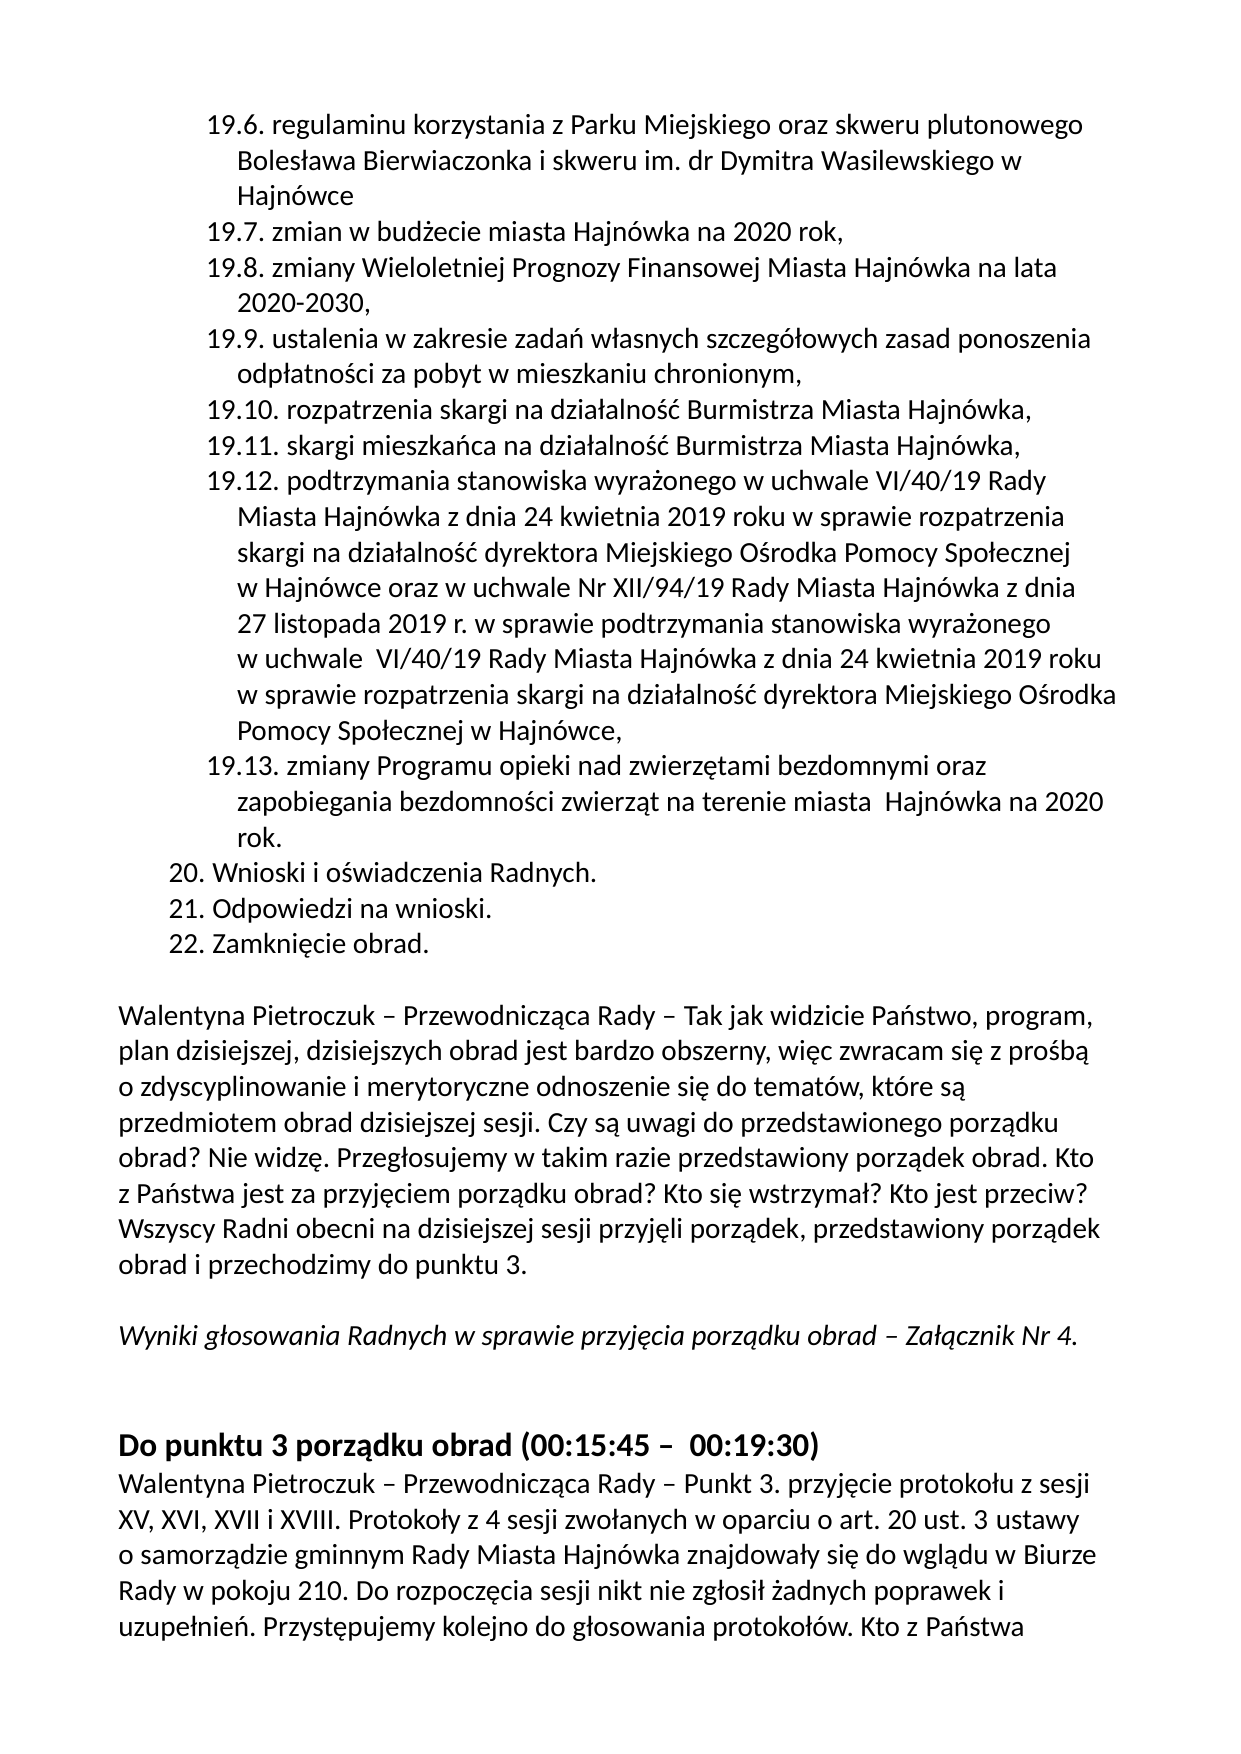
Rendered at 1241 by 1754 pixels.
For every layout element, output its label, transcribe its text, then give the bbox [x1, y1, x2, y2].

list zmian w budżecie miasta Hajnówka na 2020 rok, [199, 213, 1122, 249]
subtitle Do punktu 3 porządku obrad (00:15:45 – 00:19:30) [118, 1424, 1122, 1465]
list rozpatrzenia skargi na działalność Burmistrza Miasta Hajnówka, [199, 391, 1122, 427]
list Odpowiedzi na wnioski. [162, 890, 1122, 926]
list skargi mieszkańca na działalność Burmistrza Miasta Hajnówka, [199, 427, 1122, 462]
list Wnioski i oświadczenia Radnych. [162, 854, 1122, 890]
list ustalenia w zakresie zadań własnych szczegółowych zasad ponoszenia odpłatności za pobyt w mieszkaniu chronionym, [199, 320, 1122, 391]
list regulaminu korzystania z Parku Miejskiego oraz skweru plutonowego Bolesława Bierwiaczonka i skweru im. dr Dymitra Wasilewskiego w Hajnówce [199, 106, 1122, 213]
text Wyniki głosowania Radnych w sprawie przyjęcia porządku obrad – Załącznik Nr 4. [118, 1317, 1122, 1353]
list zmiany Programu opieki nad zwierzętami bezdomnymi oraz zapobiegania bezdomności zwierząt na terenie miasta Hajnówka na 2020 rok. [199, 747, 1122, 854]
list zmiany Wieloletniej Prognozy Finansowej Miasta Hajnówka na lata 2020-2030, [199, 249, 1122, 320]
text Walentyna Pietroczuk – Przewodnicząca Rady – Tak jak widzicie Państwo, program, plan dzisiejszej, dzisiejszych obrad jest bardzo obszerny, więc zwracam się z prośbą o zdyscyplinowanie i merytoryczne odnoszenie się do tematów, które są przedmiotem obrad dzisiejszej sesji. Czy są uwagi do przedstawionego porządku obrad? Nie widzę. Przegłosujemy w takim razie przedstawiony porządek obrad. Kto z Państwa jest za przyjęciem porządku obrad? Kto się wstrzymał? Kto jest przeciw? Wszyscy Radni obecni na dzisiejszej sesji przyjęli porządek, przedstawiony porządek obrad i przechodzimy do punktu 3. [118, 997, 1122, 1282]
text Walentyna Pietroczuk – Przewodnicząca Rady – Punkt 3. przyjęcie protokołu z sesji XV, XVI, XVII i XVIII. Protokoły z 4 sesji zwołanych w oparciu o art. 20 ust. 3 ustawy o samorządzie gminnym Rady Miasta Hajnówka znajdowały się do wglądu w Biurze Rady w pokoju 210. Do rozpoczęcia sesji nikt nie zgłosił żadnych poprawek i uzupełnień. Przystępujemy kolejno do głosowania protokołów. Kto z Państwa [118, 1465, 1122, 1643]
list podtrzymania stanowiska wyrażonego w uchwale VI/40/19 Rady Miasta Hajnówka z dnia 24 kwietnia 2019 roku w sprawie rozpatrzenia skargi na działalność dyrektora Miejskiego Ośrodka Pomocy Społecznej w Hajnówce oraz w uchwale Nr XII/94/19 Rady Miasta Hajnówka z dnia 27 listopada 2019 r. w sprawie podtrzymania stanowiska wyrażonego w uchwale VI/40/19 Rady Miasta Hajnówka z dnia 24 kwietnia 2019 roku w sprawie rozpatrzenia skargi na działalność dyrektora Miejskiego Ośrodka Pomocy Społecznej w Hajnówce, [199, 462, 1122, 747]
list Zamknięcie obrad. [162, 926, 1122, 961]
